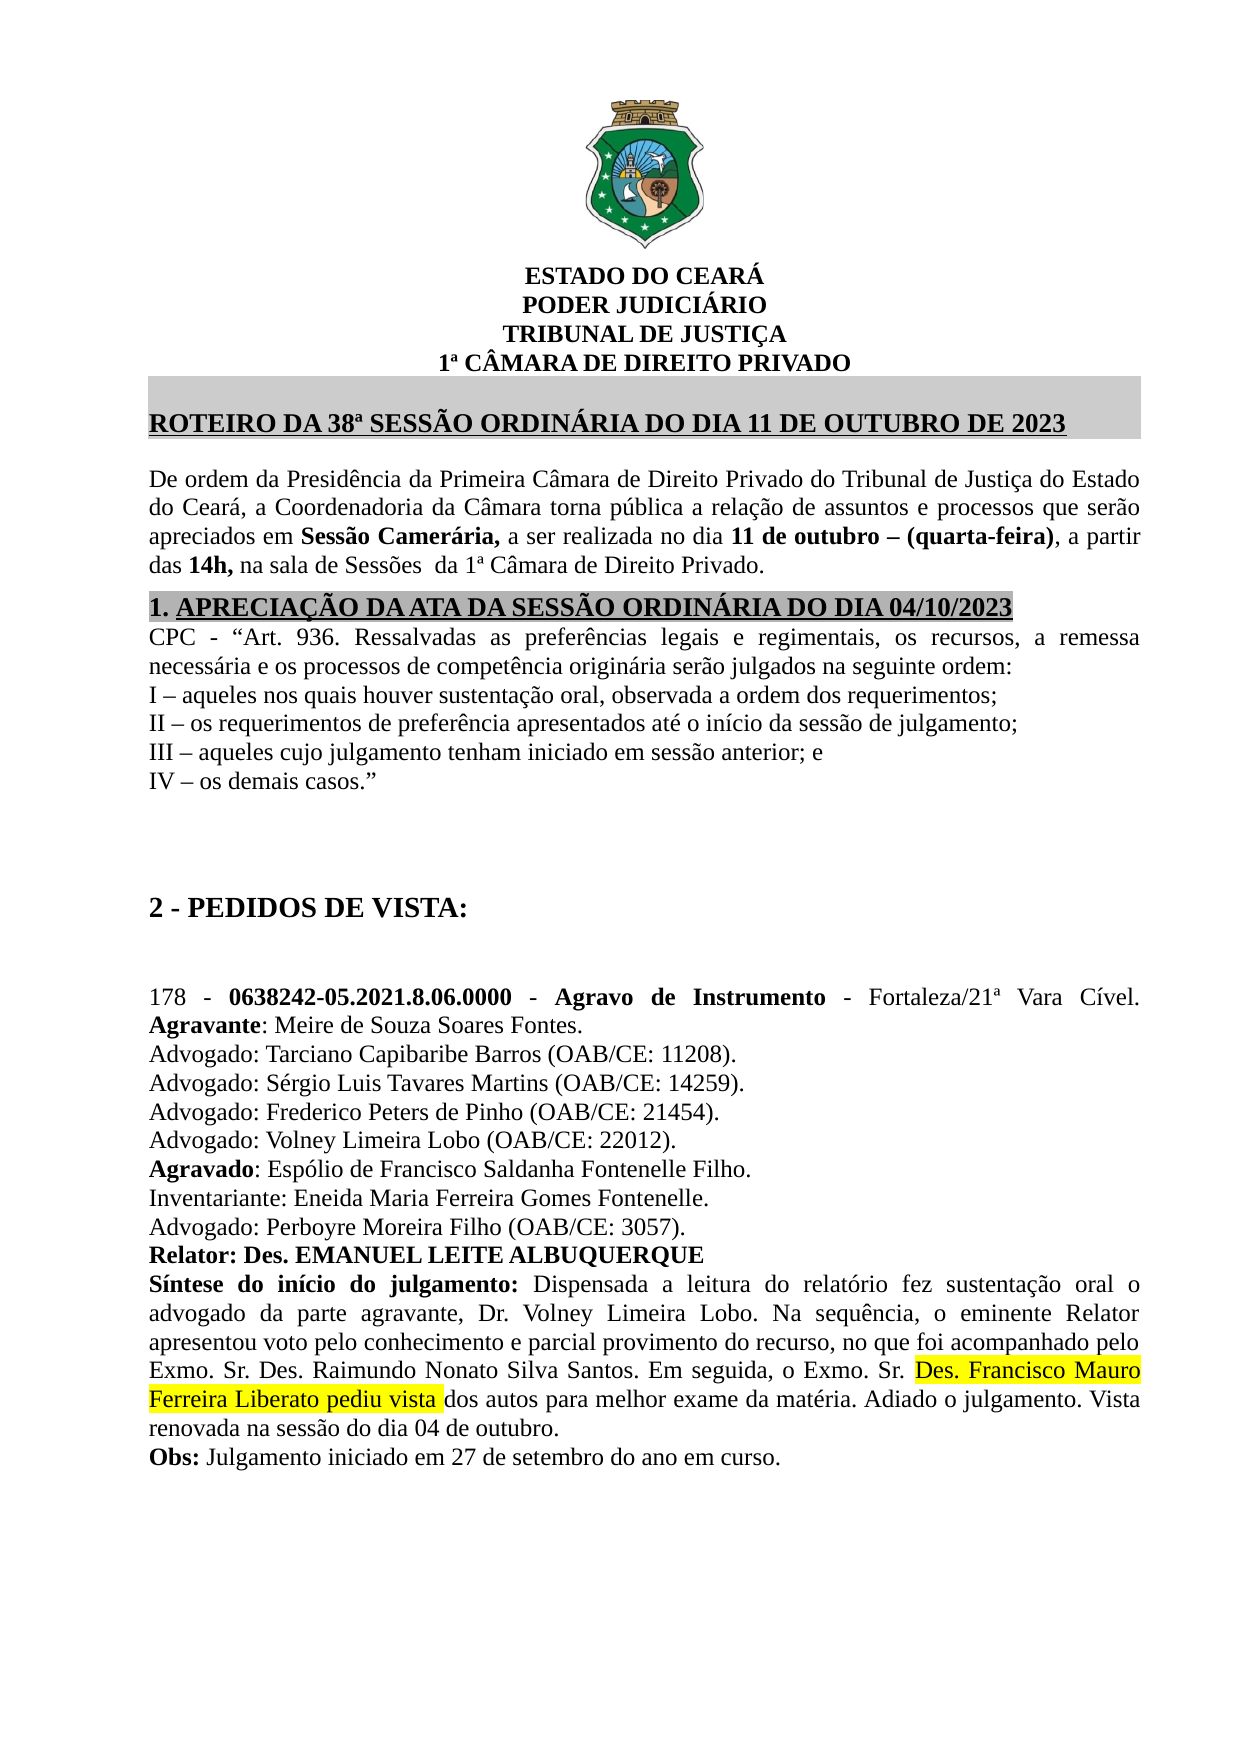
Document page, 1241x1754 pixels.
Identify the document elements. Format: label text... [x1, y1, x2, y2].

text Síntese do início do julgamento: Dispensada a leitura do relatório fez sustentação oral o advogado da parte agravante, Dr. Volney Limeira Lobo. Na sequência, o eminente Relator apresentou voto pelo conhecimento e parcial provimento do recurso, no que foi acompanhado pelo Exmo. Sr. Des. Raimundo Nonato Silva Santos. Em seguida, o Exmo. Sr. Des. Francisco Mauro Ferreira Liberato pediu vista dos autos para melhor exame da matéria. Adiado o julgamento. Vista renovada na sessão do dia 04 de outubro. [148, 1269, 1141, 1442]
text PODER JUDICIÁRIO [148, 290, 1141, 319]
text ESTADO DO CEARÁ [148, 261, 1141, 290]
text 2 - PEDIDOS DE VISTA: [148, 891, 1141, 924]
text ROTEIRO DA 38ª SESSÃO ORDINÁRIA DO DIA 11 DE OUTUBRO DE 2023 [148, 407, 1141, 439]
text CPC - “Art. 936. Ressalvadas as preferências legais e regimentais, os recursos, a remessa necessária e os processos de competência originária serão julgados na seguinte ordem: [148, 622, 1141, 680]
text Advogado: Sérgio Luis Tavares Martins (OAB/CE: 14259). [148, 1068, 1141, 1097]
text Advogado: Frederico Peters de Pinho (OAB/CE: 21454). [148, 1097, 1141, 1125]
text IV – os demais casos.” [148, 766, 1141, 795]
text III – aqueles cujo julgamento tenham iniciado em sessão anterior; e [148, 737, 1141, 766]
text 1. APRECIAÇÃO DA ATA DA SESSÃO ORDINÁRIA DO DIA 04/10/2023 [148, 591, 1141, 622]
subtitle TRIBUNAL DE JUSTIÇA [148, 319, 1141, 348]
text 178 - 0638242-05.2021.8.06.0000 - Agravo de Instrumento - Fortaleza/21ª Vara Cível. Agravante: Meire de Souza Soares Fontes. [148, 982, 1141, 1039]
text Advogado: Volney Limeira Lobo (OAB/CE: 22012). [148, 1125, 1141, 1154]
text Obs: Julgamento iniciado em 27 de setembro do ano em curso. [148, 1442, 1141, 1470]
text De ordem da Presidência da Primeira Câmara de Direito Privado do Tribunal de Justiça do Estado do Ceará, a Coordenadoria da Câmara torna pública a relação de assuntos e processos que serão apreciados em Sessão Camerária, a ser realizada no dia 11 de outubro – (quarta-feira), a partir das 14h, na sala de Sessões da 1ª Câmara de Direito Privado. [148, 464, 1141, 579]
picture [585, 100, 704, 249]
text Relator: Des. EMANUEL LEITE ALBUQUERQUE [148, 1240, 1141, 1269]
text I – aqueles nos quais houver sustentação oral, observada a ordem dos requerimentos; [148, 680, 1141, 708]
text Inventariante: Eneida Maria Ferreira Gomes Fontenelle. [148, 1183, 1141, 1212]
text Agravado: Espólio de Francisco Saldanha Fontenelle Filho. [148, 1154, 1141, 1183]
text Advogado: Perboyre Moreira Filho (OAB/CE: 3057). [148, 1212, 1141, 1240]
text Advogado: Tarciano Capibaribe Barros (OAB/CE: 11208). [148, 1039, 1141, 1068]
subtitle 1ª CÂMARA DE DIREITO PRIVADO [148, 348, 1141, 376]
text II – os requerimentos de preferência apresentados até o início da sessão de julgamento; [148, 708, 1141, 737]
